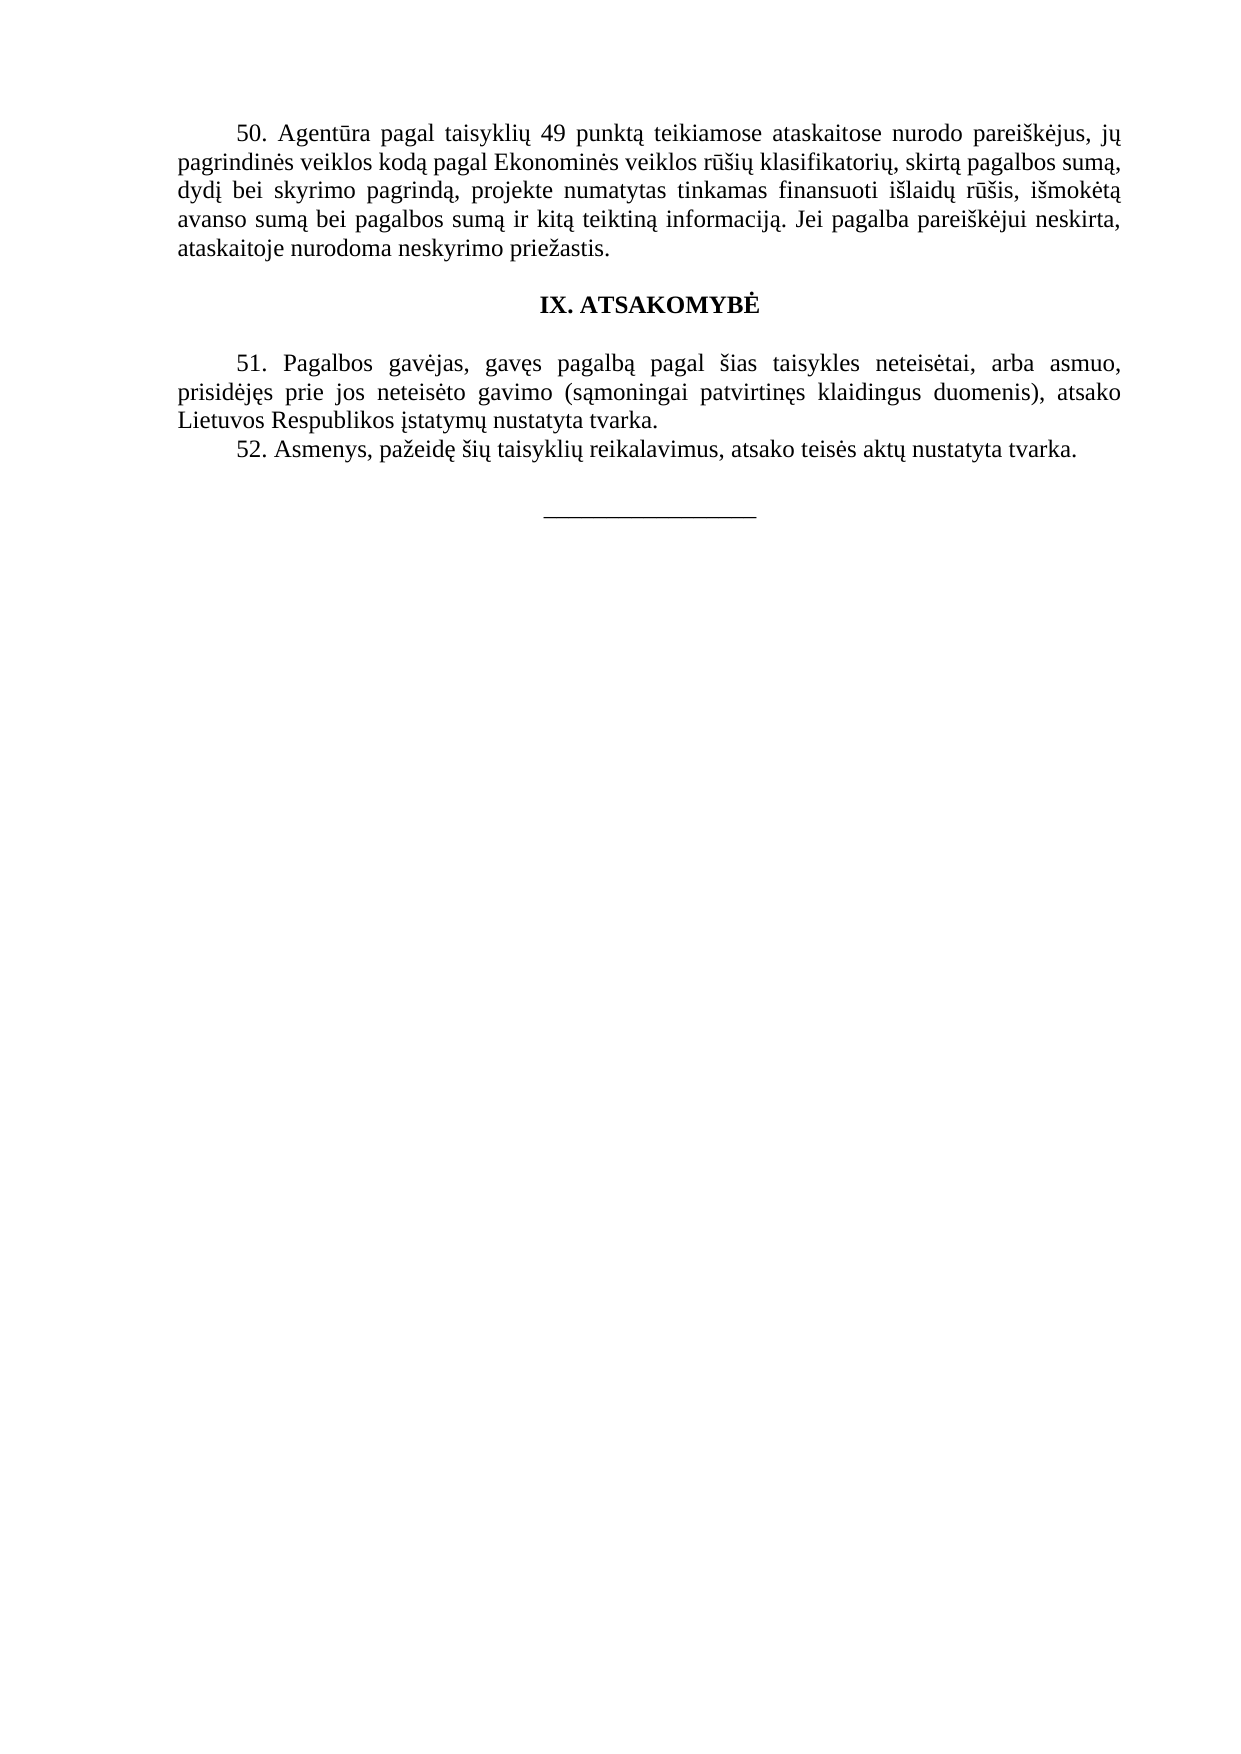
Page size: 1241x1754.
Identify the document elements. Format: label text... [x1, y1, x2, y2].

text 50. Agentūra pagal taisyklių 49 punktą teikiamose ataskaitose nurodo pareiškėjus, jų pagrindinės veiklos kodą pagal Ekonominės veiklos rūšių klasifikatorių, skirtą pagalbos sumą, dydį bei skyrimo pagrindą, projekte numatytas tinkamas finansuoti išlaidų rūšis, išmokėtą avanso sumą bei pagalbos sumą ir kitą teiktiną informaciją. Jei pagalba pareiškėjui neskirta, ataskaitoje nurodoma neskyrimo priežastis. [177, 118, 1122, 262]
text 52. Asmenys, pažeidę šių taisyklių reikalavimus, atsako teisės aktų nustatyta tvarka. [177, 434, 1122, 463]
text 51. Pagalbos gavėjas, gavęs pagalbą pagal šias taisykles neteisėtai, arba asmuo, prisidėjęs prie jos neteisėto gavimo (sąmoningai patvirtinęs klaidingus duomenis), atsako Lietuvos Respublikos įstatymų nustatyta tvarka. [177, 348, 1122, 434]
text IX. ATSAKOMYBĖ [177, 291, 1122, 319]
text _________________ [177, 492, 1122, 521]
